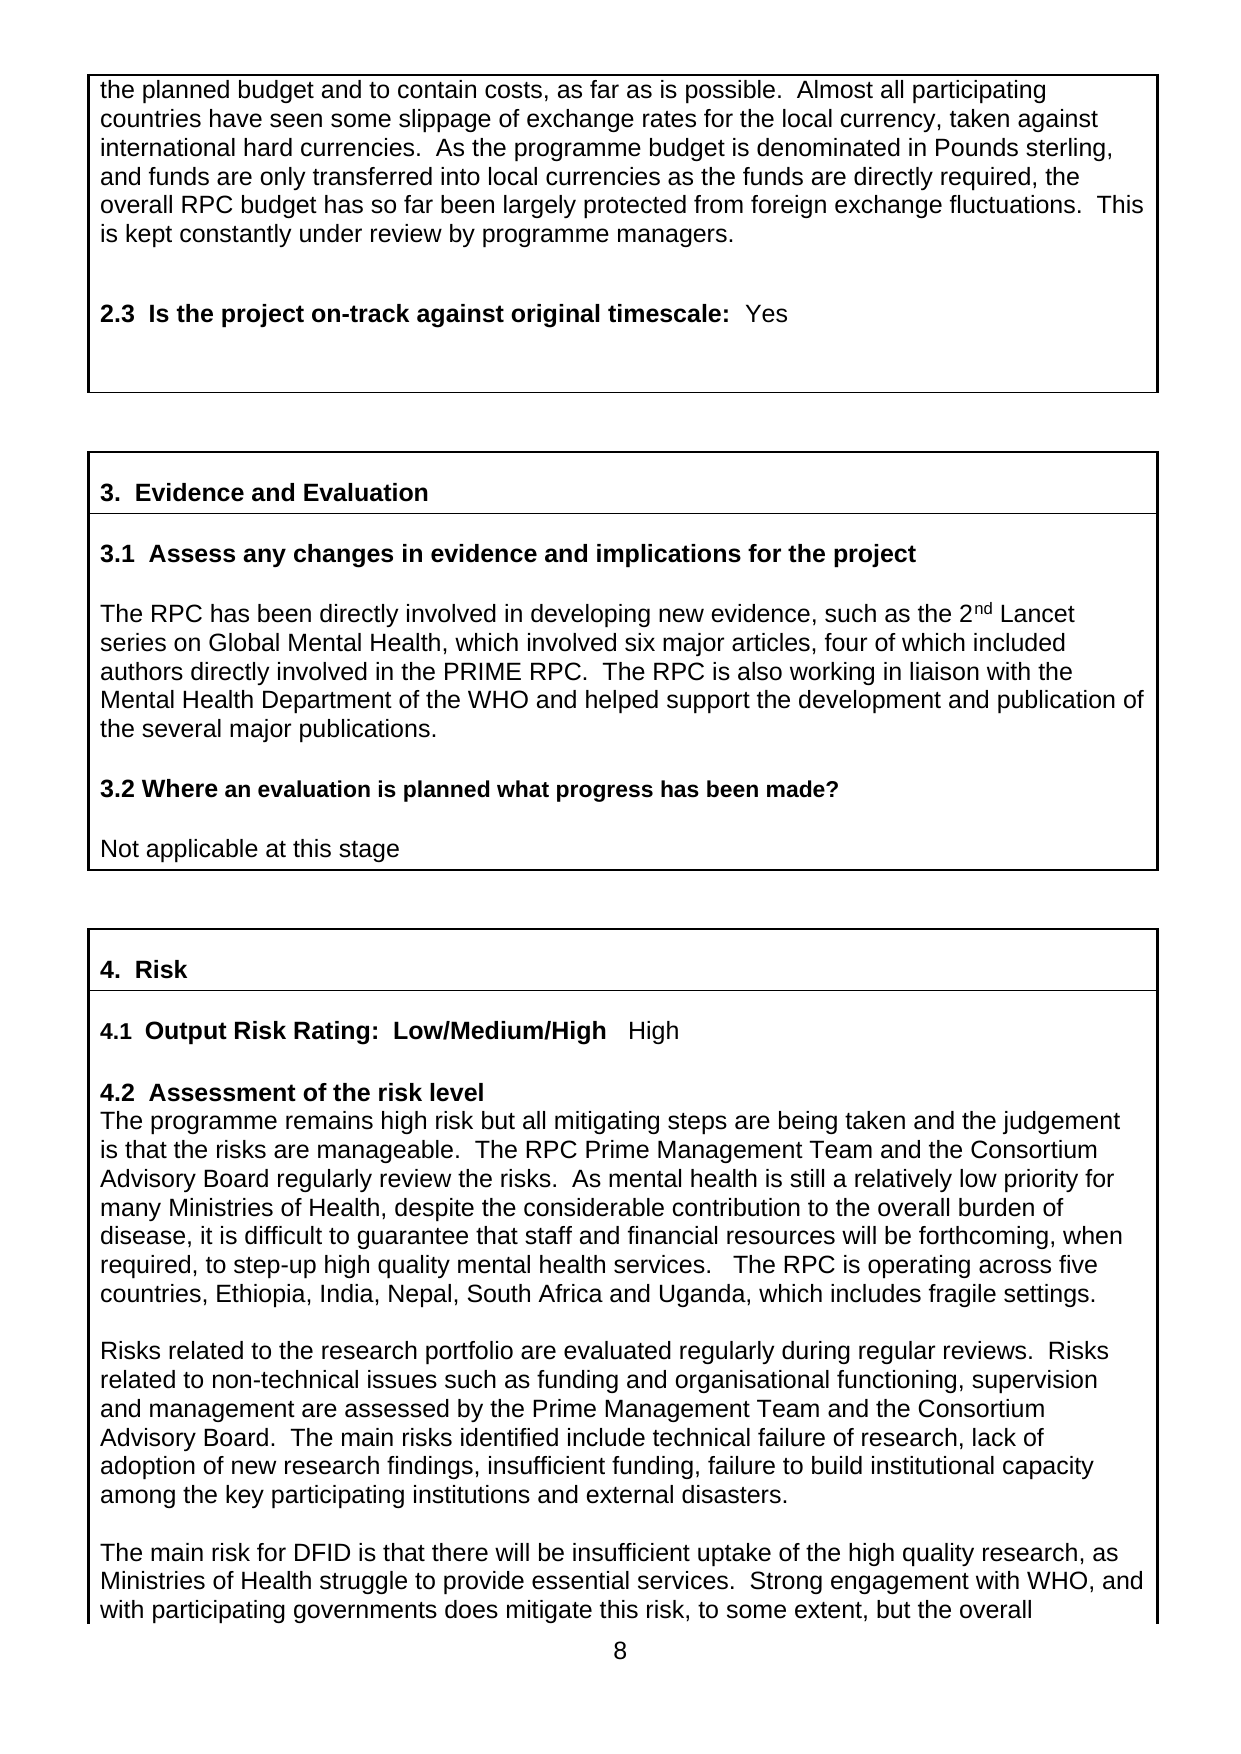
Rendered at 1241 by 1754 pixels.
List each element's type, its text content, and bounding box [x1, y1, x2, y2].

table_cell 3.1 Assess any changes in evidence and implications for the project The RPC has been directly involved in developing new evidence, such as the 2nd Lancet series on Global Mental Health, which involved six major articles, four of which included authors directly involved in the PRIME RPC. The RPC is also working in liaison with the Mental Health Department of the WHO and helped support the development and publication of the several major publications. 3.2 Where an evaluation is planned what progress has been made? Not applicable at this stage [90, 514, 1156, 869]
table_header 4. Risk [90, 930, 1156, 990]
table_cell the planned budget and to contain costs, as far as is possible. Almost all participating countries have seen some slippage of exchange rates for the local currency, taken against international hard currencies. As the programme budget is denominated in Pounds sterling, and funds are only transferred into local currencies as the funds are directly required, the overall RPC budget has so far been largely protected from foreign exchange fluctuations. This is kept constantly under review by programme managers. 2.3 Is the project on-track against original timescale: Yes [90, 76, 1156, 392]
table_cell 4.1 Output Risk Rating: Low/Medium/High High 4.2 Assessment of the risk level The programme remains high risk but all mitigating steps are being taken and the judgement is that the risks are manageable. The RPC Prime Management Team and the Consortium Advisory Board regularly review the risks. As mental health is still a relatively low priority for many Ministries of Health, despite the considerable contribution to the overall burden of disease, it is difficult to guarantee that staff and financial resources will be forthcoming, when required, to step-up high quality mental health services. The RPC is operating across five countries, Ethiopia, India, Nepal, South Africa and Uganda, which includes fragile settings. Risks related to the research portfolio are evaluated regularly during regular reviews. Risks related to non-technical issues such as funding and organisational functioning, supervision and management are assessed by the Prime Management Team and the Consortium Advisory Board. The main risks identified include technical failure of research, lack of adoption of new research findings, insufficient funding, failure to build institutional capacity among the key participating institutions and external disasters. The main risk for DFID is that there will be insufficient uptake of the high quality research, as Ministries of Health struggle to provide essential services. Strong engagement with WHO, and with participating governments does mitigate this risk, to some extent, but the overall [90, 991, 1156, 1624]
table_header 3. Evidence and Evaluation [90, 453, 1156, 512]
